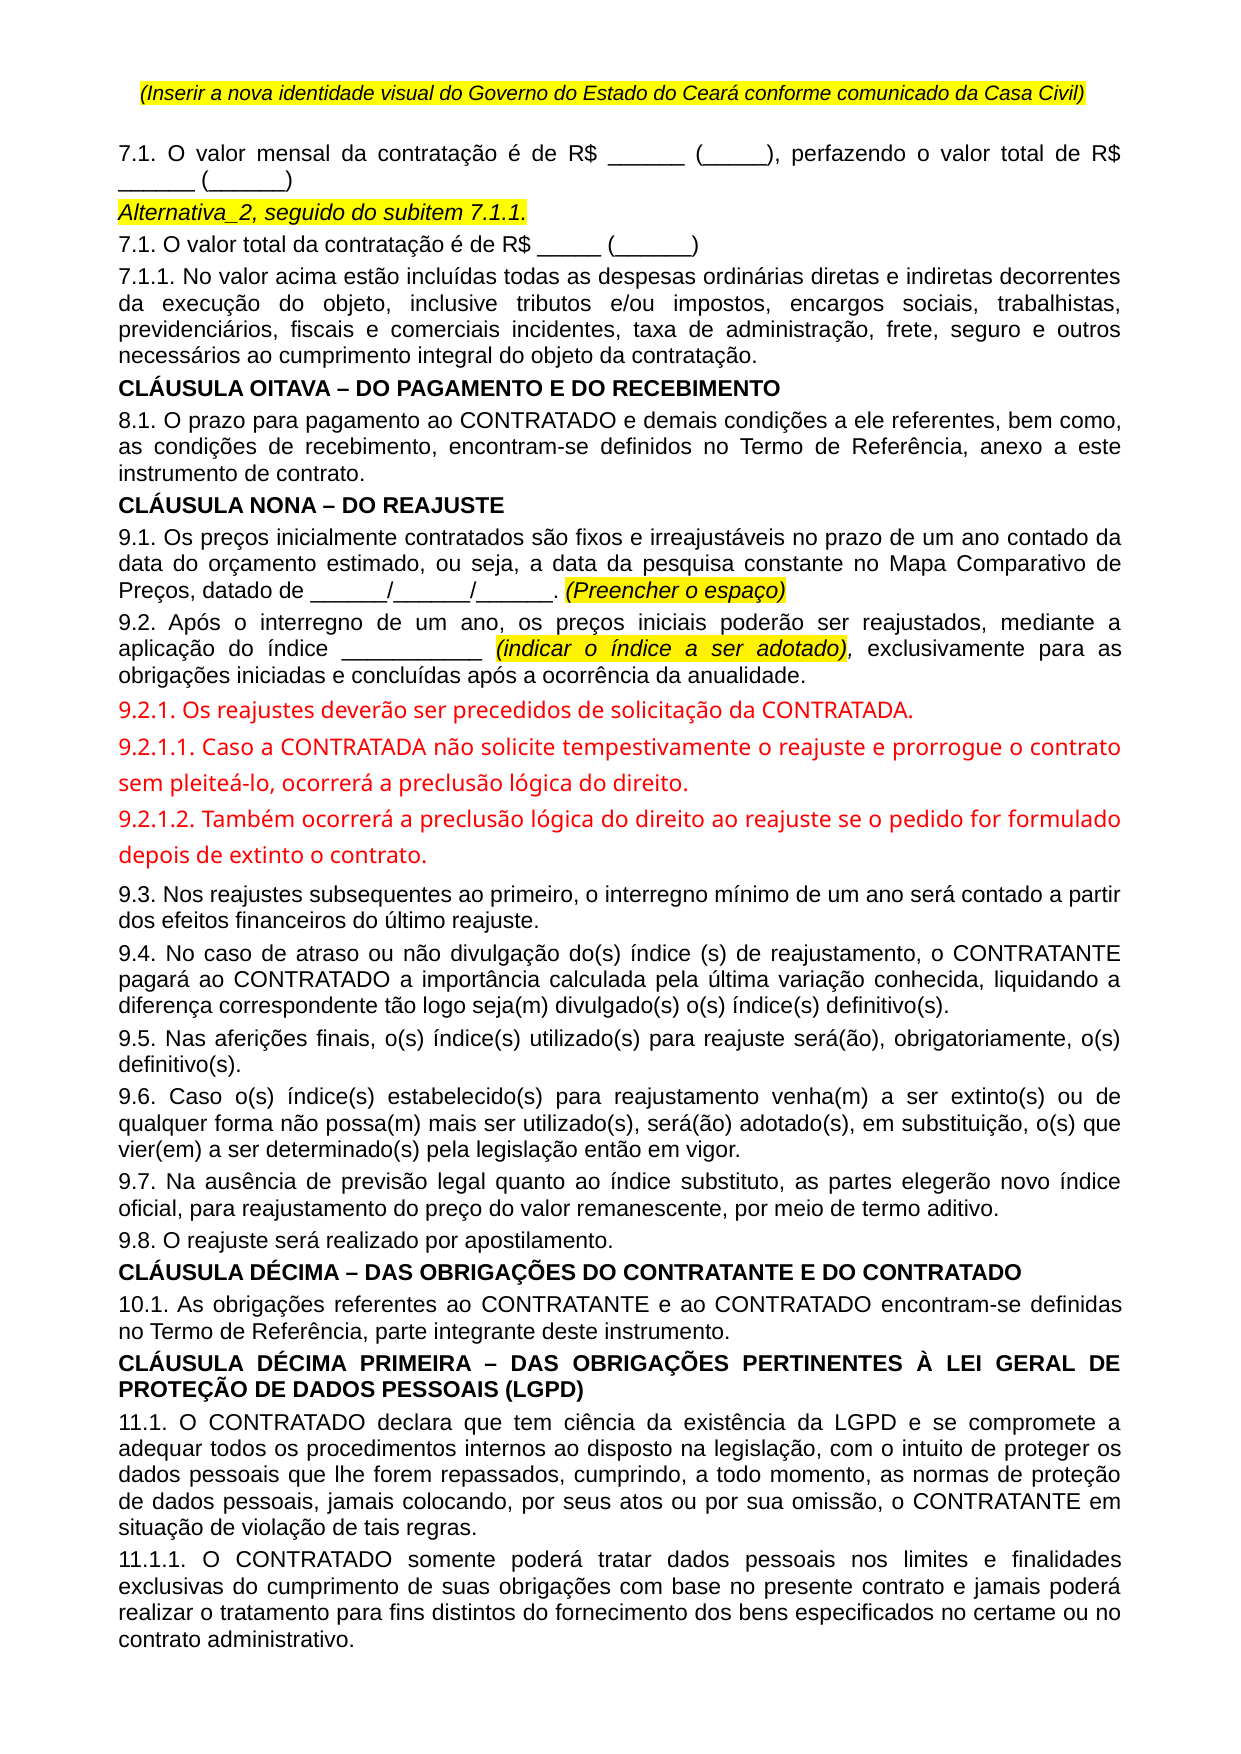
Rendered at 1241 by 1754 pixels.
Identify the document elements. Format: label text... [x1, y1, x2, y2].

text 9.3. Nos reajustes subsequentes ao primeiro, o interregno mínimo de um ano será contado a partir dos efeitos financeiros do último reajuste. [118, 881, 1122, 934]
list 11.1. O CONTRATADO declara que tem ciência da existência da LGPD e se compromete a adequar todos os procedimentos internos ao disposto na legislação, com o intuito de proteger os dados pessoais que lhe forem repassados, cumprindo, a todo momento, as normas de proteção de dados pessoais, jamais colocando, por seus atos ou por sua omissão, o CONTRATANTE em situação de violação de tais regras. [118, 1409, 1122, 1541]
list 9.5. Nas aferições finais, o(s) índice(s) utilizado(s) para reajuste será(ão), obrigatoriamente, o(s) definitivo(s). [118, 1024, 1122, 1077]
text 9.7. Na ausência de previsão legal quanto ao índice substituto, as partes elegerão novo índice oficial, para reajustamento do preço do valor remanescente, por meio de termo aditivo. [118, 1168, 1122, 1221]
text 9.8. O reajuste será realizado por apostilamento. [118, 1227, 1122, 1253]
text 9.2.1.2. Também ocorrerá a preclusão lógica do direito ao reajuste se o pedido for formulado depois de extinto o contrato. [118, 803, 1122, 870]
text 7.1. O valor total da contratação é de R$ _____ (______) [118, 231, 1122, 257]
text 9.2.1. Os reajustes deverão ser precedidos de solicitação da CONTRATADA. [118, 694, 1122, 725]
text 9.6. Caso o(s) índice(s) estabelecido(s) para reajustamento venha(m) a ser extinto(s) ou de qualquer forma não possa(m) mais ser utilizado(s), será(ão) adotado(s), em substituição, o(s) que vier(em) a ser determinado(s) pela legislação então em vigor. [118, 1083, 1122, 1162]
text 9.1. Os preços inicialmente contratados são fixos e irreajustáveis no prazo de um ano contado da data do orçamento estimado, ou seja, a data da pesquisa constante no Mapa Comparativo de Preços, datado de ______/______/______. (Preencher o espaço) [118, 524, 1122, 603]
text 9.2.1.1. Caso a CONTRATADA não solicite tempestivamente o reajuste e prorrogue o contrato sem pleiteá-lo, ocorrerá a preclusão lógica do direito. [118, 731, 1122, 798]
text 10.1. As obrigações referentes ao CONTRATANTE e ao CONTRATADO encontram-se definidas no Termo de Referência, parte integrante deste instrumento. [118, 1291, 1122, 1344]
text Alternativa_2, seguido do subitem 7.1.1. [118, 198, 1122, 225]
text CLÁUSULA DÉCIMA – DAS OBRIGAÇÕES DO CONTRATANTE E DO CONTRATADO [118, 1259, 1122, 1286]
text CLÁUSULA NONA – DO REAJUSTE [118, 492, 1122, 518]
text CLÁUSULA OITAVA – DO PAGAMENTO E DO RECEBIMENTO [118, 374, 1122, 401]
text CLÁUSULA DÉCIMA PRIMEIRA – DAS OBRIGAÇÕES PERTINENTES À LEI GERAL DE PROTEÇÃO DE DADOS PESSOAIS (LGPD) [118, 1350, 1122, 1403]
text 7.1. O valor mensal da contratação é de R$ ______ (_____), perfazendo o valor total de R$ ______ (______) [118, 140, 1122, 193]
text 9.2. Após o interregno de um ano, os preços iniciais poderão ser reajustados, mediante a aplicação do índice ___________ (indicar o índice a ser adotado), exclusivamente para as obrigações iniciadas e concluídas após a ocorrência da anualidade. [118, 609, 1122, 688]
text 8.1. O prazo para pagamento ao CONTRATADO e demais condições a ele referentes, bem como, as condições de recebimento, encontram-se definidos no Termo de Referência, anexo a este instrumento de contrato. [118, 407, 1122, 486]
text 7.1.1. No valor acima estão incluídas todas as despesas ordinárias diretas e indiretas decorrentes da execução do objeto, inclusive tributos e/ou impostos, encargos sociais, trabalhistas, previdenciários, fiscais e comerciais incidentes, taxa de administração, frete, seguro e outros necessários ao cumprimento integral do objeto da contratação. [118, 263, 1122, 368]
list 11.1.1. O CONTRATADO somente poderá tratar dados pessoais nos limites e finalidades exclusivas do cumprimento de suas obrigações com base no presente contrato e jamais poderá realizar o tratamento para fins distintos do fornecimento dos bens especificados no certame ou no contrato administrativo. [118, 1546, 1122, 1652]
text 9.4. No caso de atraso ou não divulgação do(s) índice (s) de reajustamento, o CONTRATANTE pagará ao CONTRATADO a importância calculada pela última variação conhecida, liquidando a diferença correspondente tão logo seja(m) divulgado(s) o(s) índice(s) definitivo(s). [118, 939, 1122, 1019]
